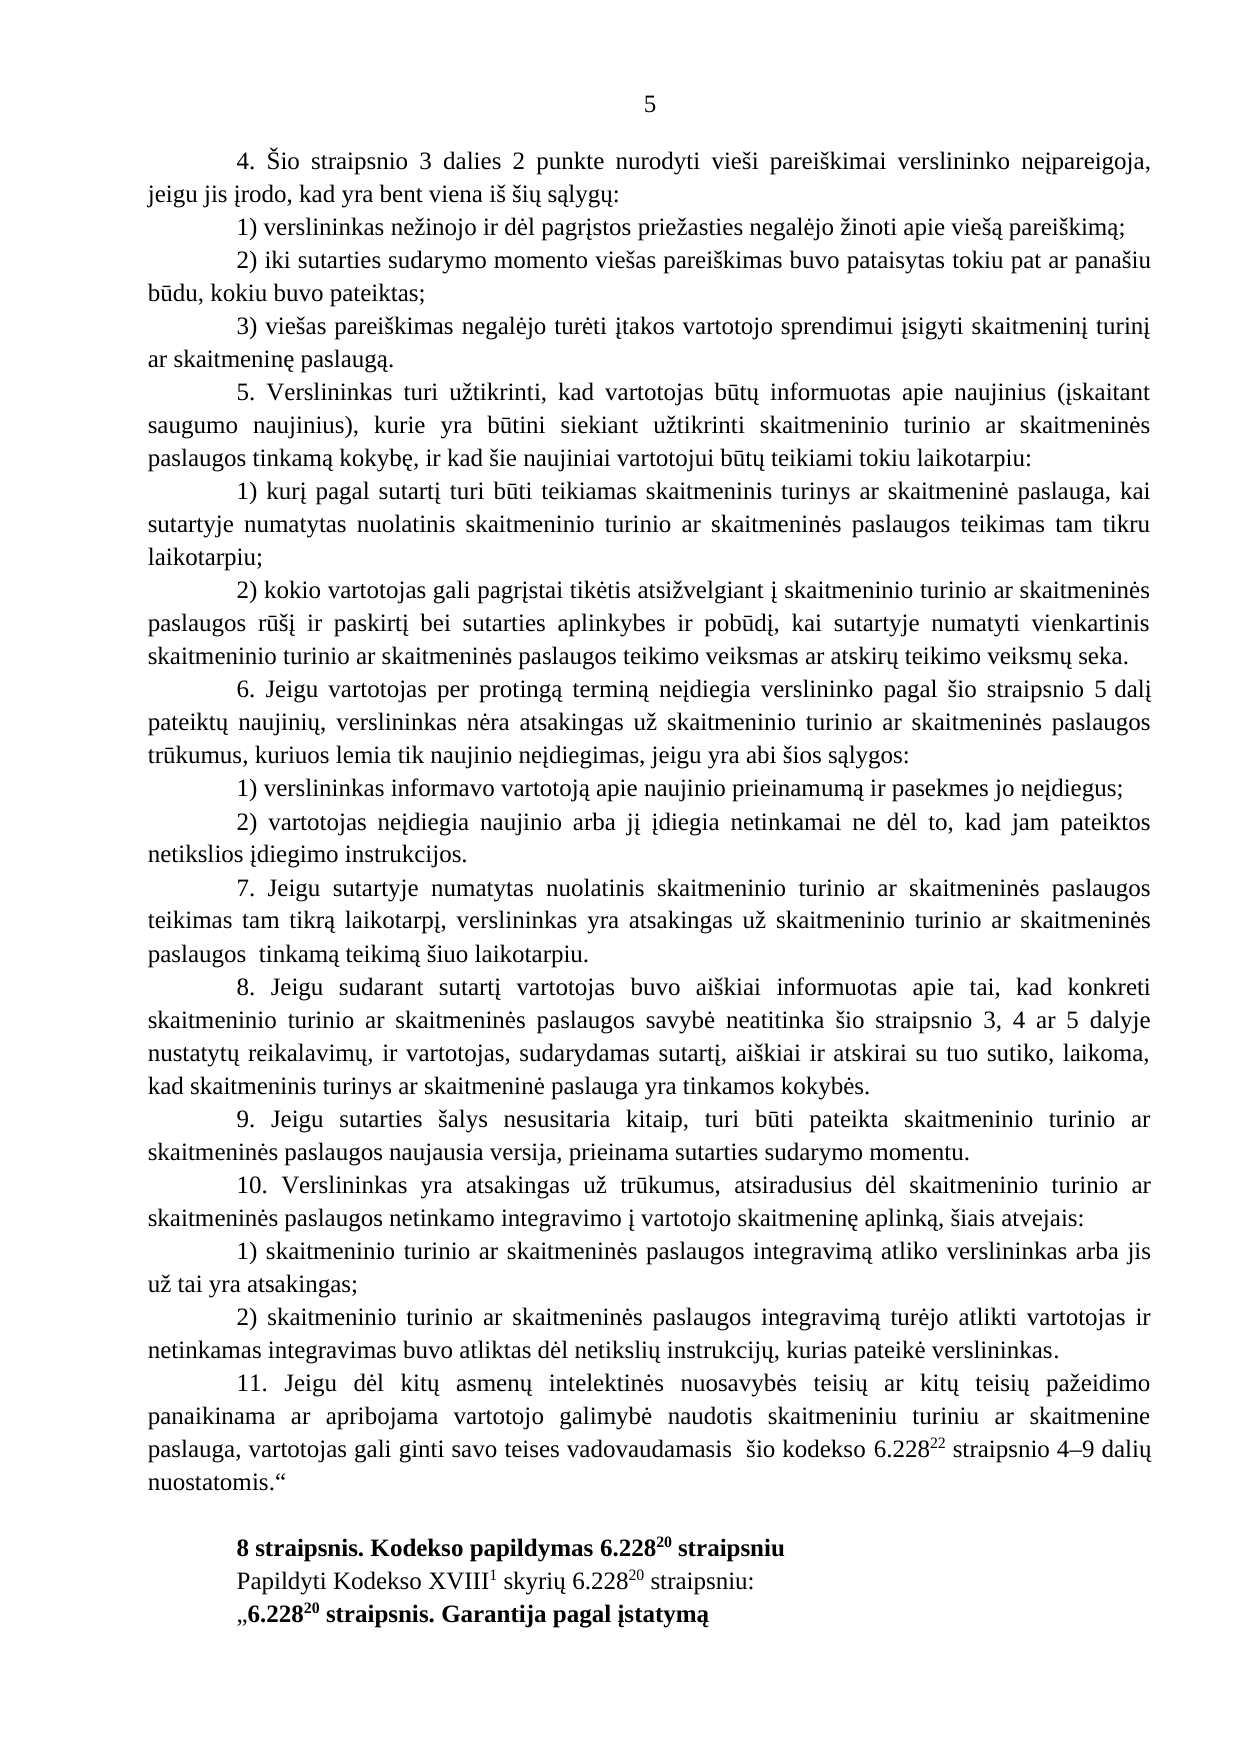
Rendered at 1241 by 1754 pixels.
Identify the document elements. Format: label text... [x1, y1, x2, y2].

text 7. Jeigu sutartyje numatytas nuolatinis skaitmeninio turinio ar skaitmeninės paslaugos teikimas tam tikrą laikotarpį, verslininkas yra atsakingas už skaitmeninio turinio ar skaitmeninės paslaugos tinkamą teikimą šiuo laikotarpiu. [148, 873, 1152, 967]
text 10. Verslininkas yra atsakingas už trūkumus, atsiradusius dėl skaitmeninio turinio ar skaitmeninės paslaugos netinkamo integravimo į vartotojo skaitmeninę aplinką, šiais atvejais: [148, 1170, 1152, 1232]
text 1) verslininkas nežinojo ir dėl pagrįstos priežasties negalėjo žinoti apie viešą pareiškimą; [148, 212, 1152, 241]
text 4. Šio straipsnio 3 dalies 2 punkte nurodyti vieši pareiškimai verslininko neįpareigoja, jeigu jis įrodo, kad yra bent viena iš šių sąlygų: [148, 146, 1152, 208]
text 8 straipsnis. Kodekso papildymas 6.22820 straipsniu [148, 1533, 1152, 1562]
text Papildyti Kodekso XVIII1 skyrių 6.22820 straipsniu: [148, 1566, 1152, 1595]
text 1) verslininkas informavo vartotoją apie naujinio prieinamumą ir pasekmes jo neįdiegus; [148, 773, 1152, 802]
text 2) skaitmeninio turinio ar skaitmeninės paslaugos integravimą turėjo atlikti vartotojas ir netinkamas integravimas buvo atliktas dėl netikslių instrukcijų, kurias pateikė verslininkas. [148, 1302, 1152, 1364]
text 2) kokio vartotojas gali pagrįstai tikėtis atsižvelgiant į skaitmeninio turinio ar skaitmeninės paslaugos rūšį ir paskirtį bei sutarties aplinkybes ir pobūdį, kai sutartyje numatyti vienkartinis skaitmeninio turinio ar skaitmeninės paslaugos teikimo veiksmas ar atskirų teikimo veiksmų seka. [148, 575, 1152, 670]
text 1) skaitmeninio turinio ar skaitmeninės paslaugos integravimą atliko verslininkas arba jis už tai yra atsakingas; [148, 1236, 1152, 1298]
text 3) viešas pareiškimas negalėjo turėti įtakos vartotojo sprendimui įsigyti skaitmeninį turinį ar skaitmeninę paslaugą. [148, 311, 1152, 373]
text 2) iki sutarties sudarymo momento viešas pareiškimas buvo pataisytas tokiu pat ar panašiu būdu, kokiu buvo pateiktas; [148, 245, 1152, 307]
text „6.22820 straipsnis. Garantija pagal įstatymą [148, 1599, 1152, 1628]
text 1) kurį pagal sutartį turi būti teikiamas skaitmeninis turinys ar skaitmeninė paslauga, kai sutartyje numatytas nuolatinis skaitmeninio turinio ar skaitmeninės paslaugos teikimas tam tikru laikotarpiu; [148, 476, 1152, 571]
text 11. Jeigu dėl kitų asmenų intelektinės nuosavybės teisių ar kitų teisių pažeidimo panaikinama ar apribojama vartotojo galimybė naudotis skaitmeniniu turiniu ar skaitmenine paslauga, vartotojas gali ginti savo teises vadovaudamasis šio kodekso 6.22822 straipsnio 4–9 dalių nuostatomis.“ [148, 1368, 1152, 1496]
text 9. Jeigu sutarties šalys nesusitaria kitaip, turi būti pateikta skaitmeninio turinio ar skaitmeninės paslaugos naujausia versija, prieinama sutarties sudarymo momentu. [148, 1104, 1152, 1166]
text 8. Jeigu sudarant sutartį vartotojas buvo aiškiai informuotas apie tai, kad konkreti skaitmeninio turinio ar skaitmeninės paslaugos savybė neatitinka šio straipsnio 3, 4 ar 5 dalyje nustatytų reikalavimų, ir vartotojas, sudarydamas sutartį, aiškiai ir atskirai su tuo sutiko, laikoma, kad skaitmeninis turinys ar skaitmeninė paslauga yra tinkamos kokybės. [148, 972, 1152, 1099]
text 6. Jeigu vartotojas per protingą terminą neįdiegia verslininko pagal šio straipsnio 5 dalį pateiktų naujinių, verslininkas nėra atsakingas už skaitmeninio turinio ar skaitmeninės paslaugos trūkumus, kuriuos lemia tik naujinio neįdiegimas, jeigu yra abi šios sąlygos: [148, 674, 1152, 769]
text 2) vartotojas neįdiegia naujinio arba jį įdiegia netinkamai ne dėl to, kad jam pateiktos netikslios įdiegimo instrukcijos. [148, 807, 1152, 868]
text 5. Verslininkas turi užtikrinti, kad vartotojas būtų informuotas apie naujinius (įskaitant saugumo naujinius), kurie yra būtini siekiant užtikrinti skaitmeninio turinio ar skaitmeninės paslaugos tinkamą kokybę, ir kad šie naujiniai vartotojui būtų teikiami tokiu laikotarpiu: [148, 377, 1152, 472]
